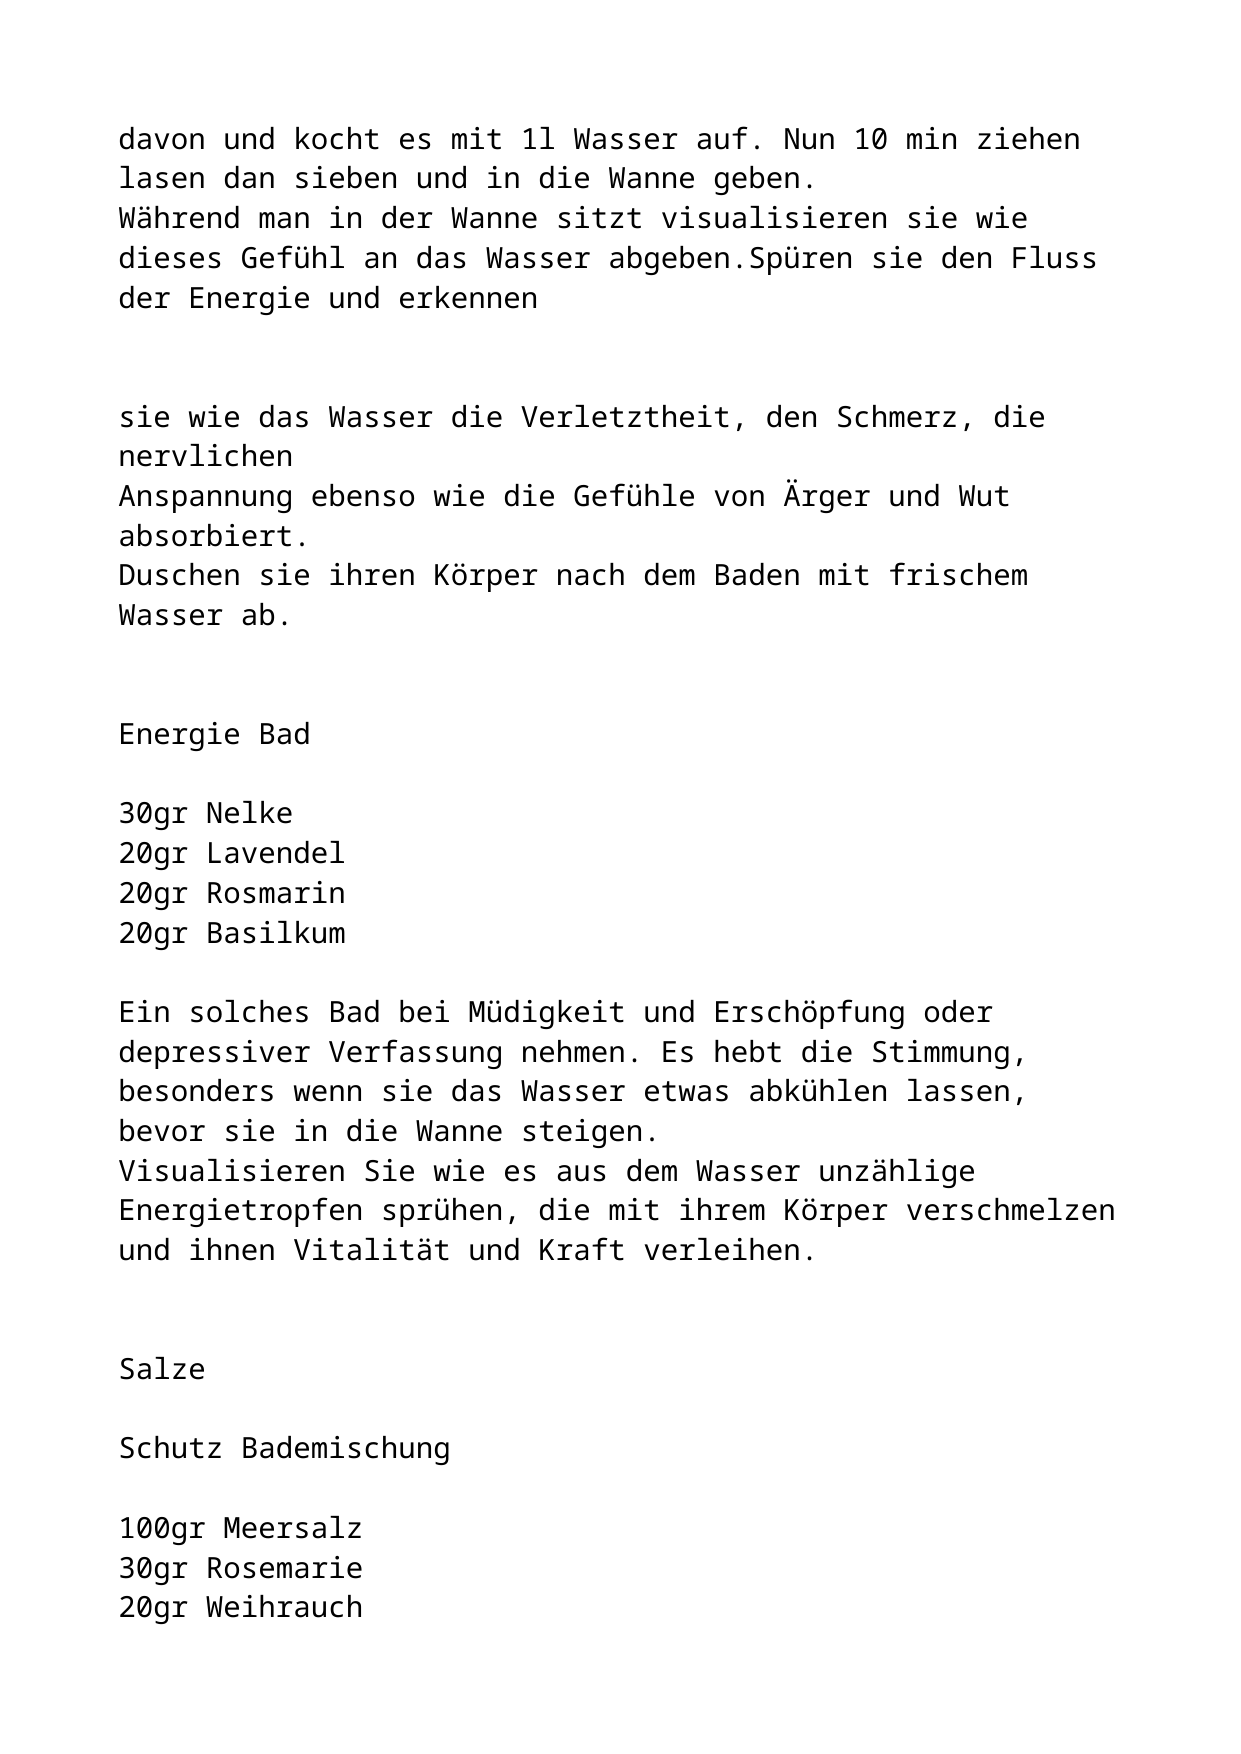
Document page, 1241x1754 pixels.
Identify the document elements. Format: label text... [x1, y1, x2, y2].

text Ein solches Bad bei Müdigkeit und Erschöpfung oder depressiver Verfassung nehmen. Es hebt die Stimmung, besonders wenn sie das Wasser etwas abkühlen lassen, bevor sie in die Wanne steigen. [118, 991, 1122, 1150]
text 100gr Meersalz [118, 1507, 1122, 1547]
text 20gr Basilkum [118, 912, 1122, 952]
text 30gr Rosemarie [118, 1547, 1122, 1587]
text Duschen sie ihren Körper nach dem Baden mit frischem Wasser ab. [118, 555, 1122, 634]
text Anspannung ebenso wie die Gefühle von Ärger und Wut absorbiert. [118, 475, 1122, 555]
text Energie Bad [118, 713, 1122, 753]
text Salze [118, 1348, 1122, 1388]
text 20gr Rosmarin [118, 872, 1122, 912]
text davon und kocht es mit 1l Wasser auf. Nun 10 min ziehen lasen dan sieben und in die Wanne geben. [118, 118, 1122, 197]
text sie wie das Wasser die Verletztheit, den Schmerz, die nervlichen [118, 396, 1122, 475]
text Während man in der Wanne sitzt visualisieren sie wie dieses Gefühl an das Wasser abgeben.Spüren sie den Fluss der Energie und erkennen [118, 197, 1122, 317]
text Schutz Bademischung [118, 1428, 1122, 1467]
text 30gr Nelke [118, 793, 1122, 832]
text 20gr Lavendel [118, 832, 1122, 872]
text 20gr Weihrauch [118, 1587, 1122, 1626]
text Visualisieren Sie wie es aus dem Wasser unzählige Energietropfen sprühen, die mit ihrem Körper verschmelzen und ihnen Vitalität und Kraft verleihen. [118, 1150, 1122, 1269]
